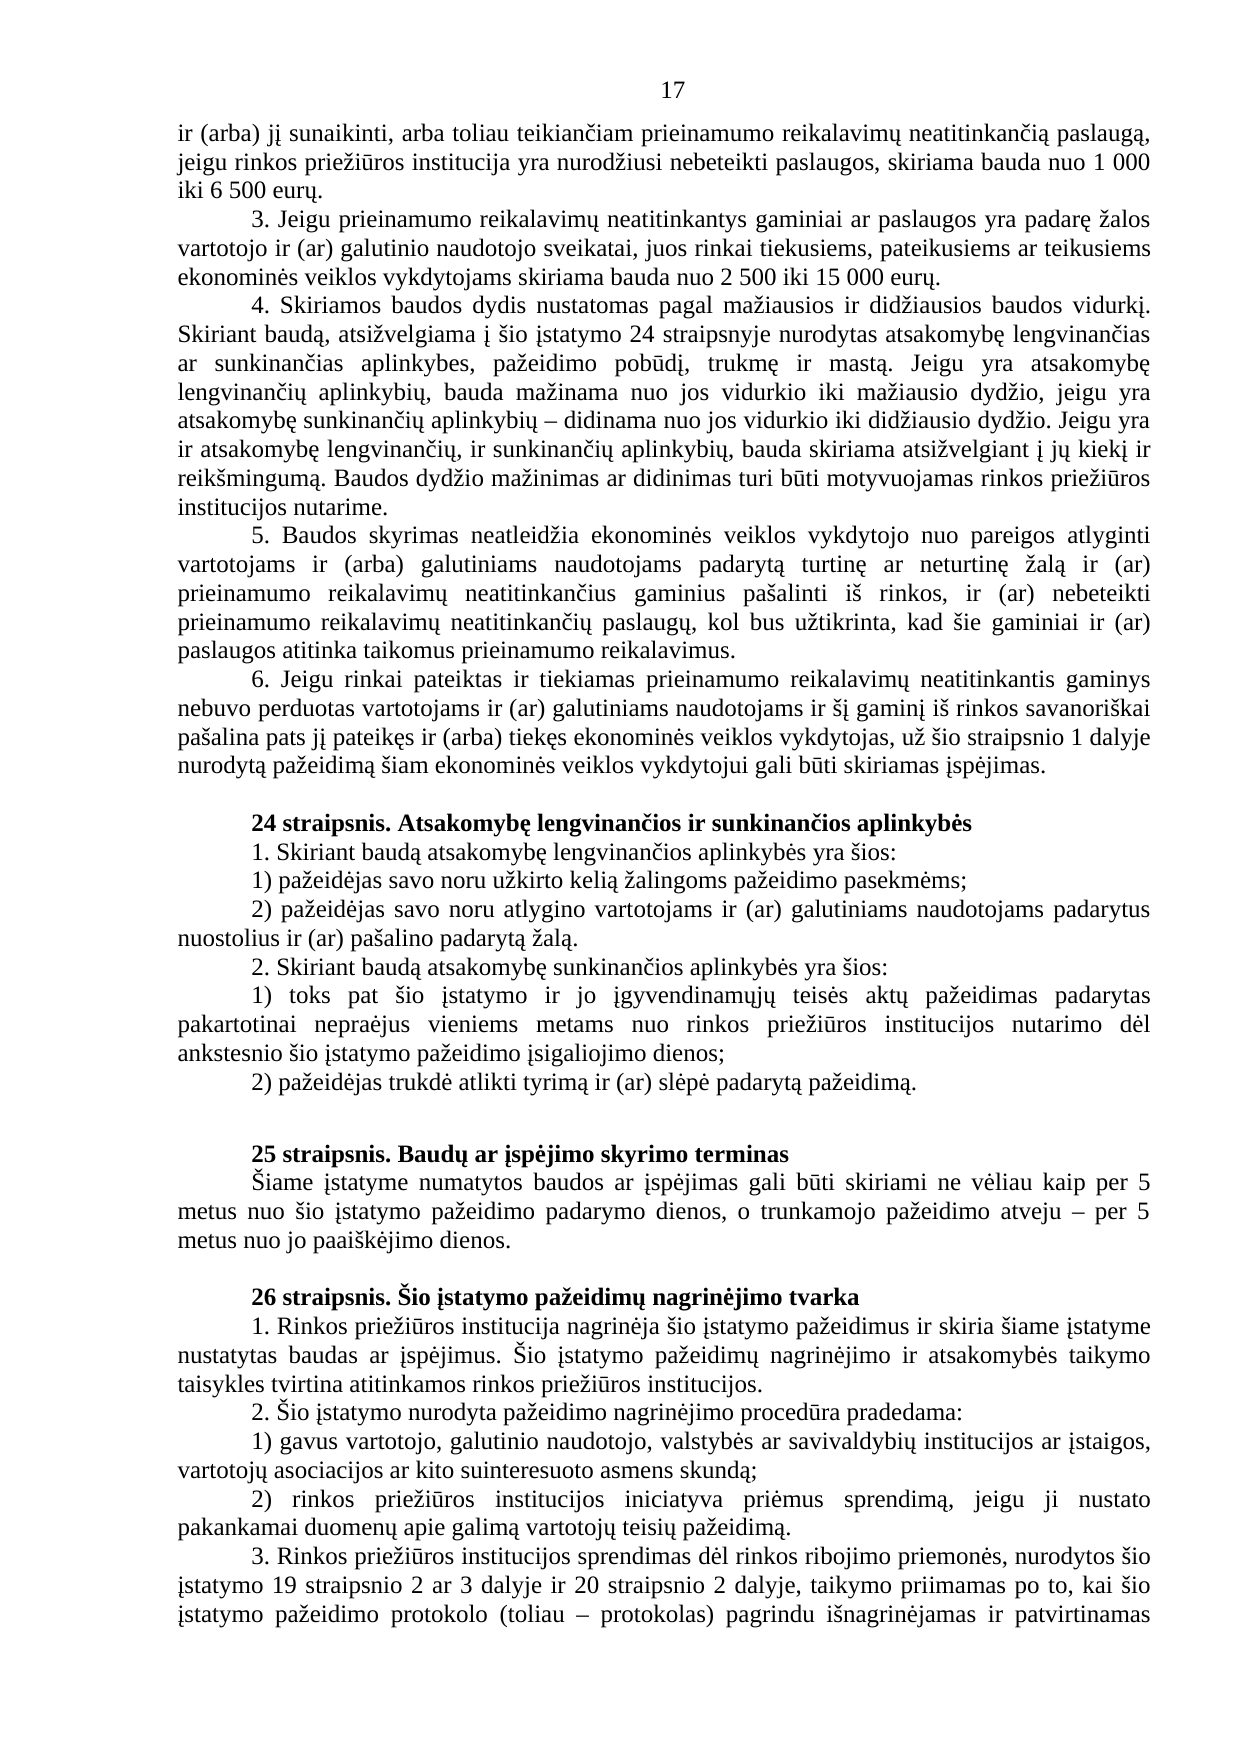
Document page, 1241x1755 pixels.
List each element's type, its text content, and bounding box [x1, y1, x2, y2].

text 2. Skiriant baudą atsakomybę sunkinančios aplinkybės yra šios: [177, 952, 1152, 981]
text 4. Skiriamos baudos dydis nustatomas pagal mažiausios ir didžiausios baudos vidurkį. Skiriant baudą, atsižvelgiama į šio įstatymo 24 straipsnyje nurodytas atsakomybę lengvinančias ar sunkinančias aplinkybes, pažeidimo pobūdį, trukmę ir mastą. Jeigu yra atsakomybę lengvinančių aplinkybių, bauda mažinama nuo jos vidurkio iki mažiausio dydžio, jeigu yra atsakomybę sunkinančių aplinkybių – didinama nuo jos vidurkio iki didžiausio dydžio. Jeigu yra ir atsakomybę lengvinančių, ir sunkinančių aplinkybių, bauda skiriama atsižvelgiant į jų kiekį ir reikšmingumą. Baudos dydžio mažinimas ar didinimas turi būti motyvuojamas rinkos priežiūros institucijos nutarime. [177, 291, 1152, 521]
text 1. Rinkos priežiūros institucija nagrinėja šio įstatymo pažeidimus ir skiria šiame įstatyme nustatytas baudas ar įspėjimus. Šio įstatymo pažeidimų nagrinėjimo ir atsakomybės taikymo taisykles tvirtina atitinkamos rinkos priežiūros institucijos. [177, 1311, 1152, 1397]
text 2. Šio įstatymo nurodyta pažeidimo nagrinėjimo procedūra pradedama: [177, 1397, 1152, 1426]
text 3. Rinkos priežiūros institucijos sprendimas dėl rinkos ribojimo priemonės, nurodytos šio įstatymo 19 straipsnio 2 ar 3 dalyje ir 20 straipsnio 2 dalyje, taikymo priimamas po to, kai šio įstatymo pažeidimo protokolo (toliau – protokolas) pagrindu išnagrinėjamas ir patvirtinamas [177, 1541, 1152, 1627]
text 2) rinkos priežiūros institucijos iniciatyva priėmus sprendimą, jeigu ji nustato pakankamai duomenų apie galimą vartotojų teisių pažeidimą. [177, 1484, 1152, 1541]
text 5. Baudos skyrimas neatleidžia ekonominės veiklos vykdytojo nuo pareigos atlyginti vartotojams ir (arba) galutiniams naudotojams padarytą turtinę ar neturtinę žalą ir (ar) prieinamumo reikalavimų neatitinkančius gaminius pašalinti iš rinkos, ir (ar) nebeteikti prieinamumo reikalavimų neatitinkančių paslaugų, kol bus užtikrinta, kad šie gaminiai ir (ar) paslaugos atitinka taikomus prieinamumo reikalavimus. [177, 521, 1152, 664]
text ir (arba) jį sunaikinti, arba toliau teikiančiam prieinamumo reikalavimų neatitinkančią paslaugą, jeigu rinkos priežiūros institucija yra nurodžiusi nebeteikti paslaugos, skiriama bauda nuo 1 000 iki 6 500 eurų. [177, 118, 1152, 204]
text 1) toks pat šio įstatymo ir jo įgyvendinamųjų teisės aktų pažeidimas padarytas pakartotinai nepraėjus vieniems metams nuo rinkos priežiūros institucijos nutarimo dėl ankstesnio šio įstatymo pažeidimo įsigaliojimo dienos; [177, 981, 1152, 1067]
text 26 straipsnis. Šio įstatymo pažeidimų nagrinėjimo tvarka [177, 1282, 1152, 1311]
text 25 straipsnis. Baudų ar įspėjimo skyrimo terminas [177, 1139, 1152, 1167]
text 24 straipsnis. Atsakomybę lengvinančios ir sunkinančios aplinkybės [177, 808, 1152, 837]
text 6. Jeigu rinkai pateiktas ir tiekiamas prieinamumo reikalavimų neatitinkantis gaminys nebuvo perduotas vartotojams ir (ar) galutiniams naudotojams ir šį gaminį iš rinkos savanoriškai pašalina pats jį pateikęs ir (arba) tiekęs ekonominės veiklos vykdytojas, už šio straipsnio 1 dalyje nurodytą pažeidimą šiam ekonominės veiklos vykdytojui gali būti skiriamas įspėjimas. [177, 664, 1152, 779]
text 1) gavus vartotojo, galutinio naudotojo, valstybės ar savivaldybių institucijos ar įstaigos, vartotojų asociacijos ar kito suinteresuoto asmens skundą; [177, 1426, 1152, 1484]
text 3. Jeigu prieinamumo reikalavimų neatitinkantys gaminiai ar paslaugos yra padarę žalos vartotojo ir (ar) galutinio naudotojo sveikatai, juos rinkai tiekusiems, pateikusiems ar teikusiems ekonominės veiklos vykdytojams skiriama bauda nuo 2 500 iki 15 000 eurų. [177, 204, 1152, 291]
text 2) pažeidėjas trukdė atlikti tyrimą ir (ar) slėpė padarytą pažeidimą. [177, 1067, 1152, 1096]
text 1. Skiriant baudą atsakomybę lengvinančios aplinkybės yra šios: [177, 837, 1152, 866]
text Šiame įstatyme numatytos baudos ar įspėjimas gali būti skiriami ne vėliau kaip per 5 metus nuo šio įstatymo pažeidimo padarymo dienos, o trunkamojo pažeidimo atveju – per 5 metus nuo jo paaiškėjimo dienos. [177, 1167, 1152, 1254]
text 1) pažeidėjas savo noru užkirto kelią žalingoms pažeidimo pasekmėms; [177, 866, 1152, 894]
text 2) pažeidėjas savo noru atlygino vartotojams ir (ar) galutiniams naudotojams padarytus nuostolius ir (ar) pašalino padarytą žalą. [177, 894, 1152, 952]
